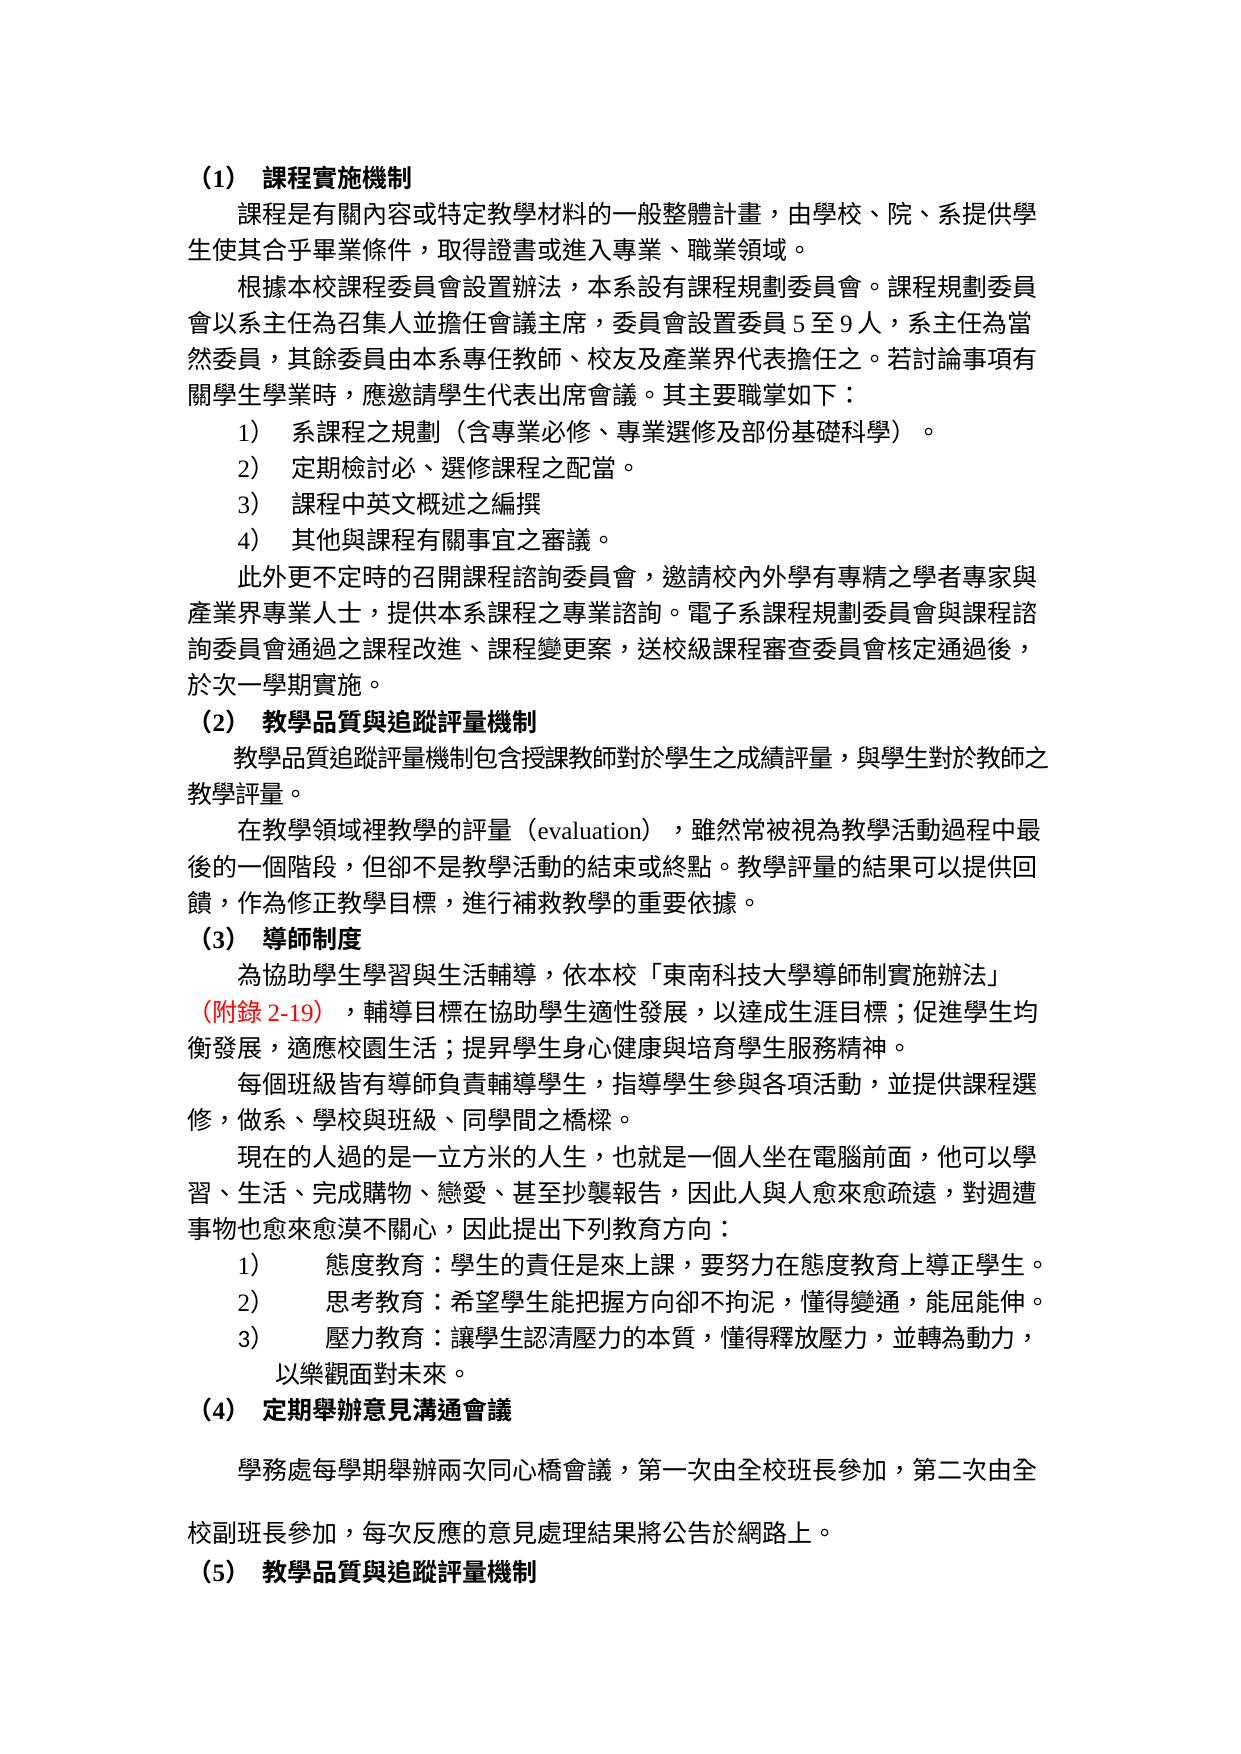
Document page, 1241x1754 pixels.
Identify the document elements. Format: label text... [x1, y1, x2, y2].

text 在教學領域裡教學的評量（evaluation），雖然常被視為教學活動過程中最後的一個階段，但卻不是教學活動的結束或終點。教學評量的結果可以提供回饋，作為修正教學目標，進行補救教學的重要依據。 [187, 811, 1053, 919]
list 課程中英文概述之編撰 [237, 484, 1053, 521]
list 教學品質與追蹤評量機制 [187, 702, 1053, 738]
text 教學品質追蹤評量機制包含授課教師對於學生之成績評量，與學生對於教師之教學評量。 [187, 738, 1053, 811]
list 思考教育：希望學生能把握方向卻不拘泥，懂得變通，能屈能伸。 [237, 1282, 1053, 1318]
list 教學品質與追蹤評量機制 [187, 1552, 1053, 1588]
list 系課程之規劃（含專業必修、專業選修及部份基礎科學）。 [237, 412, 1053, 448]
list 課程實施機制 [187, 158, 1053, 194]
text 課程是有關內容或特定教學材料的一般整體計畫，由學校、院、系提供學生使其合乎畢業條件，取得證書或進入專業、職業領域。 [187, 194, 1053, 267]
list 其他與課程有關事宜之審議。 [237, 521, 1053, 557]
list 導師制度 [187, 919, 1053, 956]
text 學務處每學期舉辦兩次同心橋會議，第一次由全校班長參加，第二次由全校副班長參加，每次反應的意見處理結果將公告於網路上。 [187, 1427, 1053, 1552]
list 壓力教育：讓學生認清壓力的本質，懂得釋放壓力，並轉為動力，以樂觀面對未來。 [237, 1318, 1053, 1391]
list 定期舉辦意見溝通會議 [187, 1391, 1053, 1427]
text 為協助學生學習與生活輔導，依本校「東南科技大學導師制實施辦法」（附錄2-19），輔導目標在協助學生適性發展，以達成生涯目標；促進學生均衡發展，適應校園生活；提昇學生身心健康與培育學生服務精神。 [187, 956, 1053, 1064]
text 每個班級皆有導師負責輔導學生，指導學生參與各項活動，並提供課程選修，做系、學校與班級、同學間之橋樑。 [187, 1064, 1053, 1137]
list 態度教育：學生的責任是來上課，要努力在態度教育上導正學生。 [237, 1246, 1053, 1282]
text 此外更不定時的召開課程諮詢委員會，邀請校內外學有專精之學者專家與產業界專業人士，提供本系課程之專業諮詢。電子系課程規劃委員會與課程諮詢委員會通過之課程改進、課程變更案，送校級課程審查委員會核定通過後，於次一學期實施。 [187, 557, 1053, 702]
text 現在的人過的是一立方米的人生，也就是一個人坐在電腦前面，他可以學習、生活、完成購物、戀愛、甚至抄襲報告，因此人與人愈來愈疏遠，對週遭事物也愈來愈漠不關心，因此提出下列教育方向： [187, 1137, 1053, 1246]
list 定期檢討必、選修課程之配當。 [237, 448, 1053, 484]
text 根據本校課程委員會設置辦法，本系設有課程規劃委員會。課程規劃委員會以系主任為召集人並擔任會議主席，委員會設置委員5至9人，系主任為當然委員，其餘委員由本系專任教師、校友及產業界代表擔任之。若討論事項有關學生學業時，應邀請學生代表出席會議。其主要職掌如下： [187, 267, 1053, 412]
